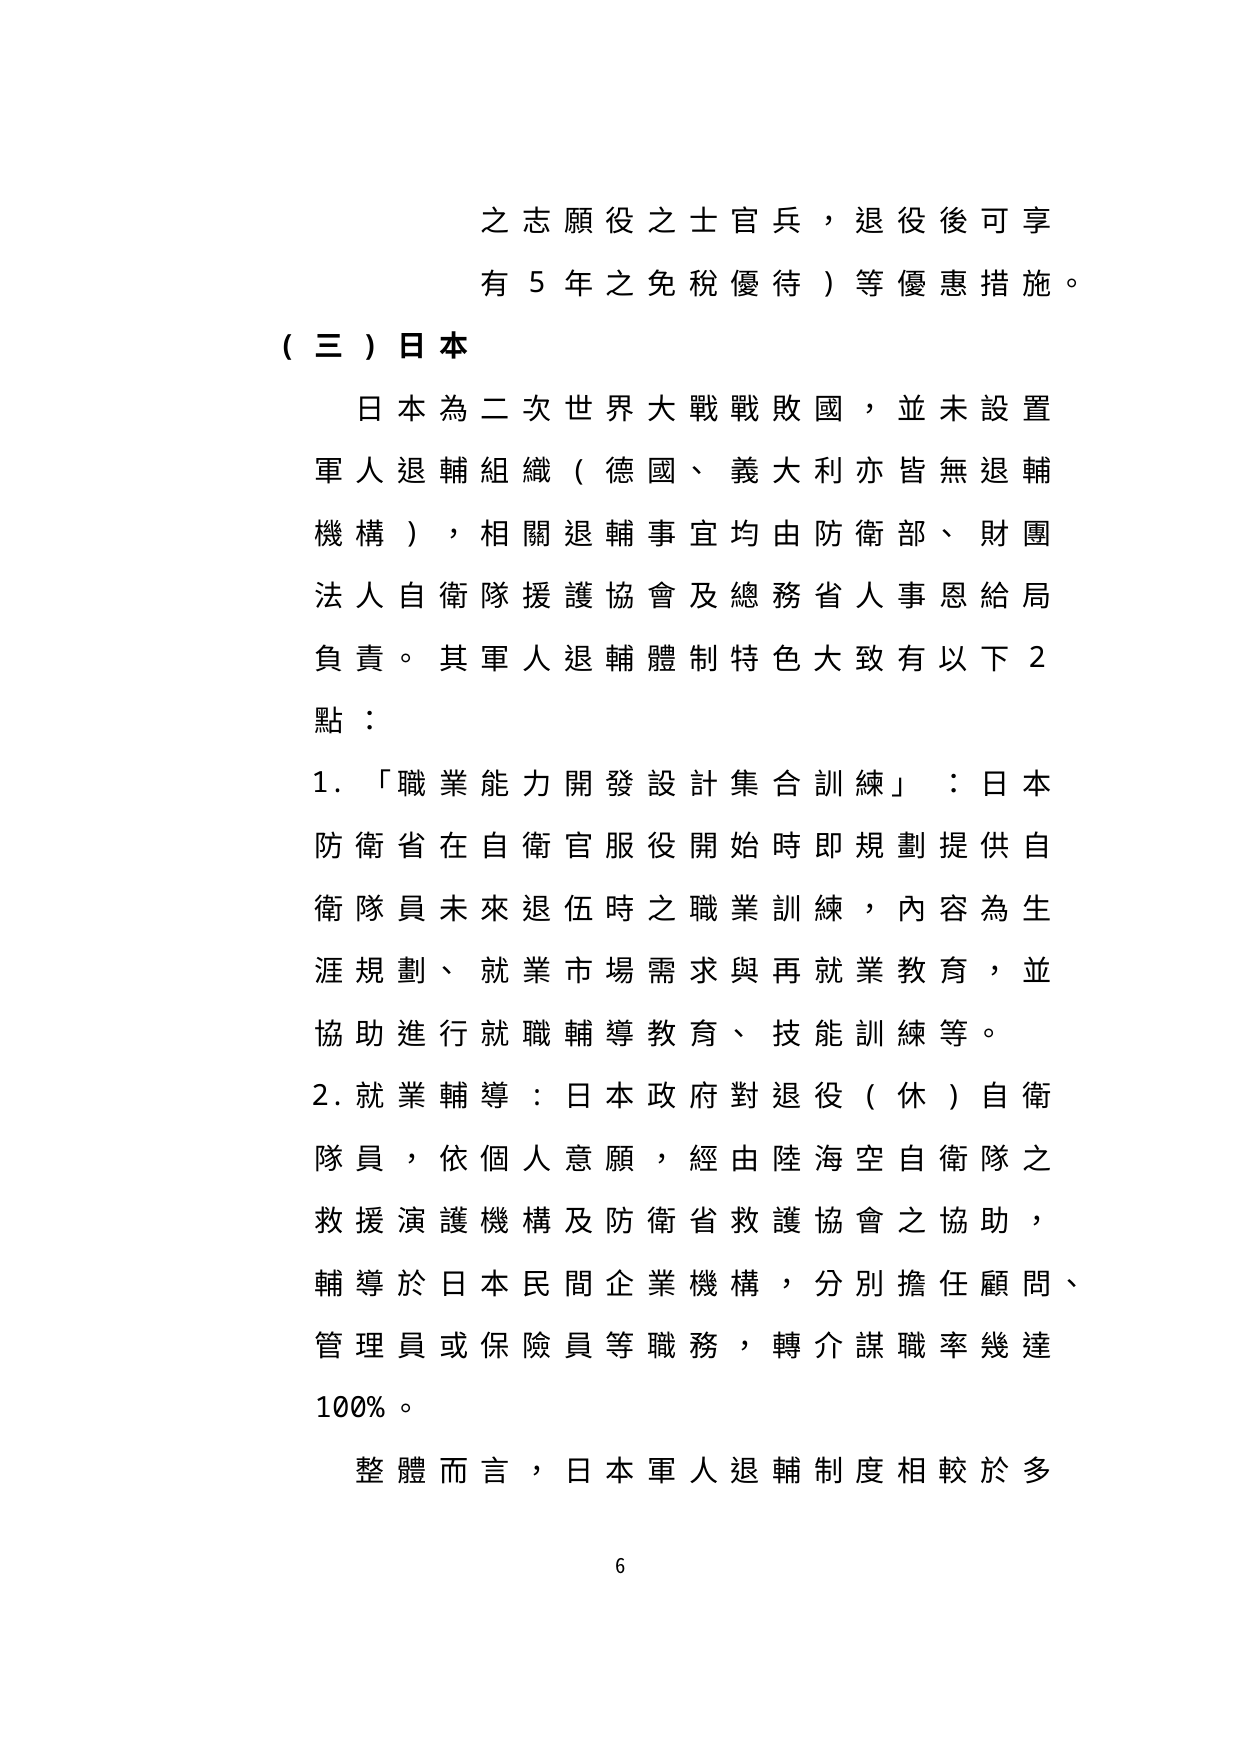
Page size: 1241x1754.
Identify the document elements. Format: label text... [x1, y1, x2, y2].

text (三)日本 [242, 302, 1058, 365]
text 1.「職業能力開發設計集合訓練」：日本防衛省在自衛官服役開始時即規劃提供自衛隊員未來退伍時之職業訓練，內容為生涯規劃、就業市場需求與再就業教育，並協助進行就職輔導教育、技能訓練等。 [271, 740, 1058, 1052]
text 2.就業輔導:日本政府對退役(休)自衛隊員，依個人意願，經由陸海空自衛隊之救援演護機構及防衛省救護協會之協助，輔導於日本民間企業機構，分別擔任顧問、管理員或保險員等職務，轉介謀職率幾達100%。 [271, 1052, 1058, 1427]
text 整體而言，日本軍人退輔制度相較於多數國家，缺少單獨之退除役軍人輔導組織及就學、就養、就醫及服務照顧等照護制度。然而自衛隊退伍人員不但專業知識與經驗符合民間要求，更具有對企業高度服從性與忠誠、責任感，其積極性與行動力、執行力較一般職員強烈，備受業主仰賴與高度評價。故透過防衛部、自衛隊員援護協會及企業之合作，日本之自衛隊員退伍後，可達到100%就業。 [271, 1427, 1058, 1490]
text 日本為二次世界大戰戰敗國，並未設置軍人退輔組織(德國、義大利亦皆無退輔機構)，相關退輔事宜均由防衛部、財團法人自衛隊援護協會及總務省人事恩給局負責。其軍人退輔體制特色大致有以下2點： [271, 365, 1058, 740]
list 為吸引年輕人投效軍旅，採取入籍(投入外籍傭兵滿 5 年之外國人)、職訓(服志願役之士兵可於退伍前半年接受軍方負擔之職業訓練)及租稅減免(服滿6年之志願役之士官兵，退役後可享有5年之免稅優待)等優惠措施。 [389, 177, 1058, 302]
